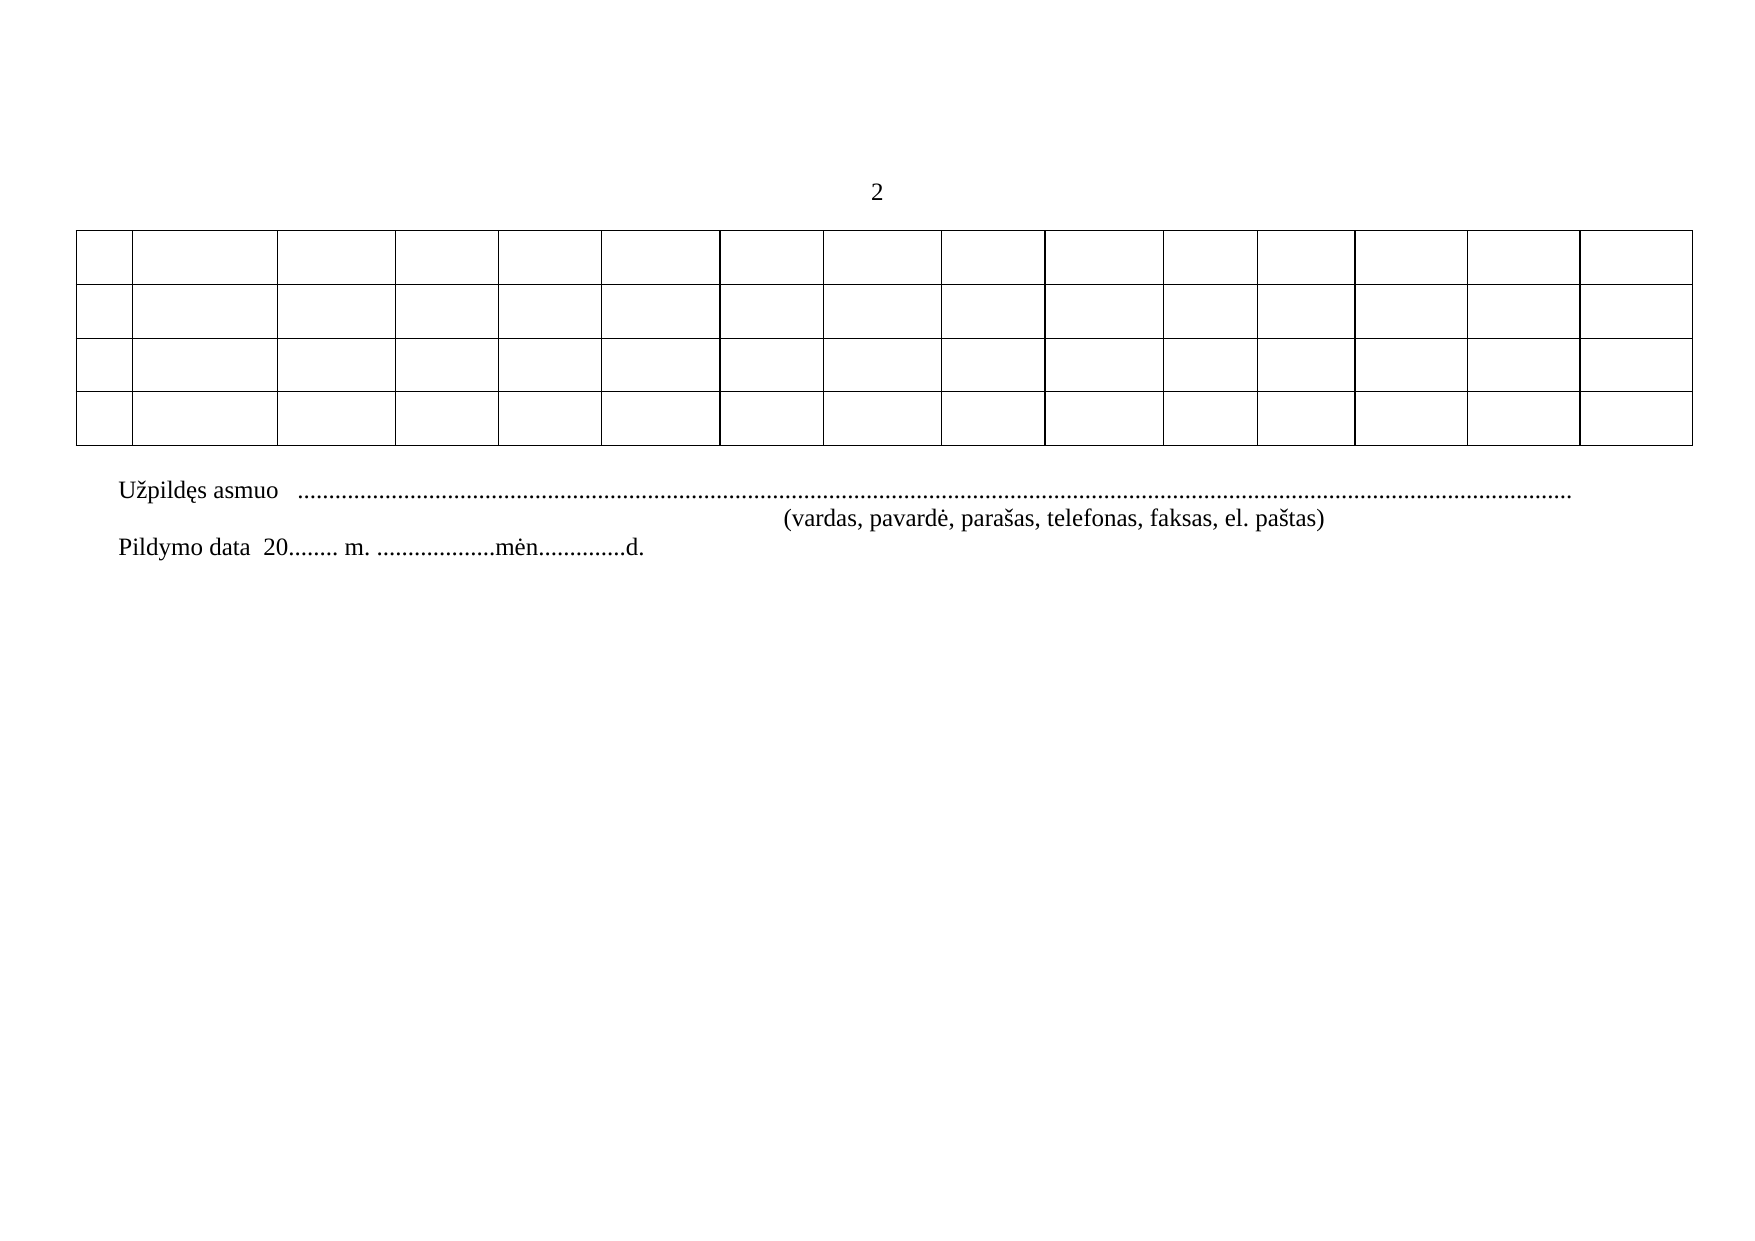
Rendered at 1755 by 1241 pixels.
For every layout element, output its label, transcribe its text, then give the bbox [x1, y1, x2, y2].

table_cell [1258, 339, 1354, 391]
table_cell [1164, 339, 1257, 391]
table_cell [1046, 285, 1163, 337]
table_cell [1356, 231, 1467, 284]
table_cell [602, 339, 719, 391]
table_cell [396, 285, 498, 337]
table_cell [602, 392, 719, 445]
table_cell [133, 392, 277, 445]
table_cell [1581, 392, 1692, 445]
table_cell [1164, 285, 1257, 337]
table_cell [824, 285, 941, 337]
table_cell [824, 392, 941, 445]
table_cell [721, 285, 823, 337]
table_cell [1581, 231, 1692, 284]
table_cell [1164, 231, 1257, 284]
table_cell [278, 392, 395, 445]
table_cell [1258, 392, 1354, 445]
table_cell [1468, 231, 1579, 284]
table_cell [1468, 285, 1579, 337]
table_cell [824, 339, 941, 391]
table_cell [133, 285, 277, 337]
table_cell [133, 231, 277, 284]
table_cell [721, 231, 823, 284]
table_cell [499, 285, 601, 337]
text Pildymo data 20........ m. ...................mėn..............d. [118, 532, 1636, 561]
table_cell [499, 231, 601, 284]
table_cell [1356, 339, 1467, 391]
text Užpildęs asmuo ............................................................................................................................................................................................................ [118, 475, 1636, 503]
table_cell [1258, 231, 1354, 284]
text (vardas, pavardė, parašas, telefonas, faksas, el. paštas) [118, 503, 1636, 532]
table_cell [942, 285, 1044, 337]
table_cell [133, 339, 277, 391]
table_cell [1356, 392, 1467, 445]
table_cell [721, 339, 823, 391]
table_cell [1046, 392, 1163, 445]
table_cell [942, 339, 1044, 391]
table_cell [1046, 339, 1163, 391]
table_cell [77, 339, 132, 391]
table_cell [396, 231, 498, 284]
table_cell [278, 339, 395, 391]
table_cell [824, 231, 941, 284]
table_cell [499, 392, 601, 445]
table_cell [396, 392, 498, 445]
table_cell [1356, 285, 1467, 337]
table_cell [1046, 231, 1163, 284]
table_cell [278, 285, 395, 337]
table_cell [1258, 285, 1354, 337]
table_cell [77, 285, 132, 337]
table_cell [721, 392, 823, 445]
table_cell [602, 285, 719, 337]
table_cell [1164, 392, 1257, 445]
table_cell [77, 231, 132, 284]
table_cell [278, 231, 395, 284]
table_cell [602, 231, 719, 284]
table_cell [942, 392, 1044, 445]
table_cell [1468, 392, 1579, 445]
table_cell [1581, 285, 1692, 337]
table_cell [942, 231, 1044, 284]
table_cell [396, 339, 498, 391]
table_cell [77, 392, 132, 445]
table_cell [499, 339, 601, 391]
table_cell [1468, 339, 1579, 391]
table_cell [1581, 339, 1692, 391]
